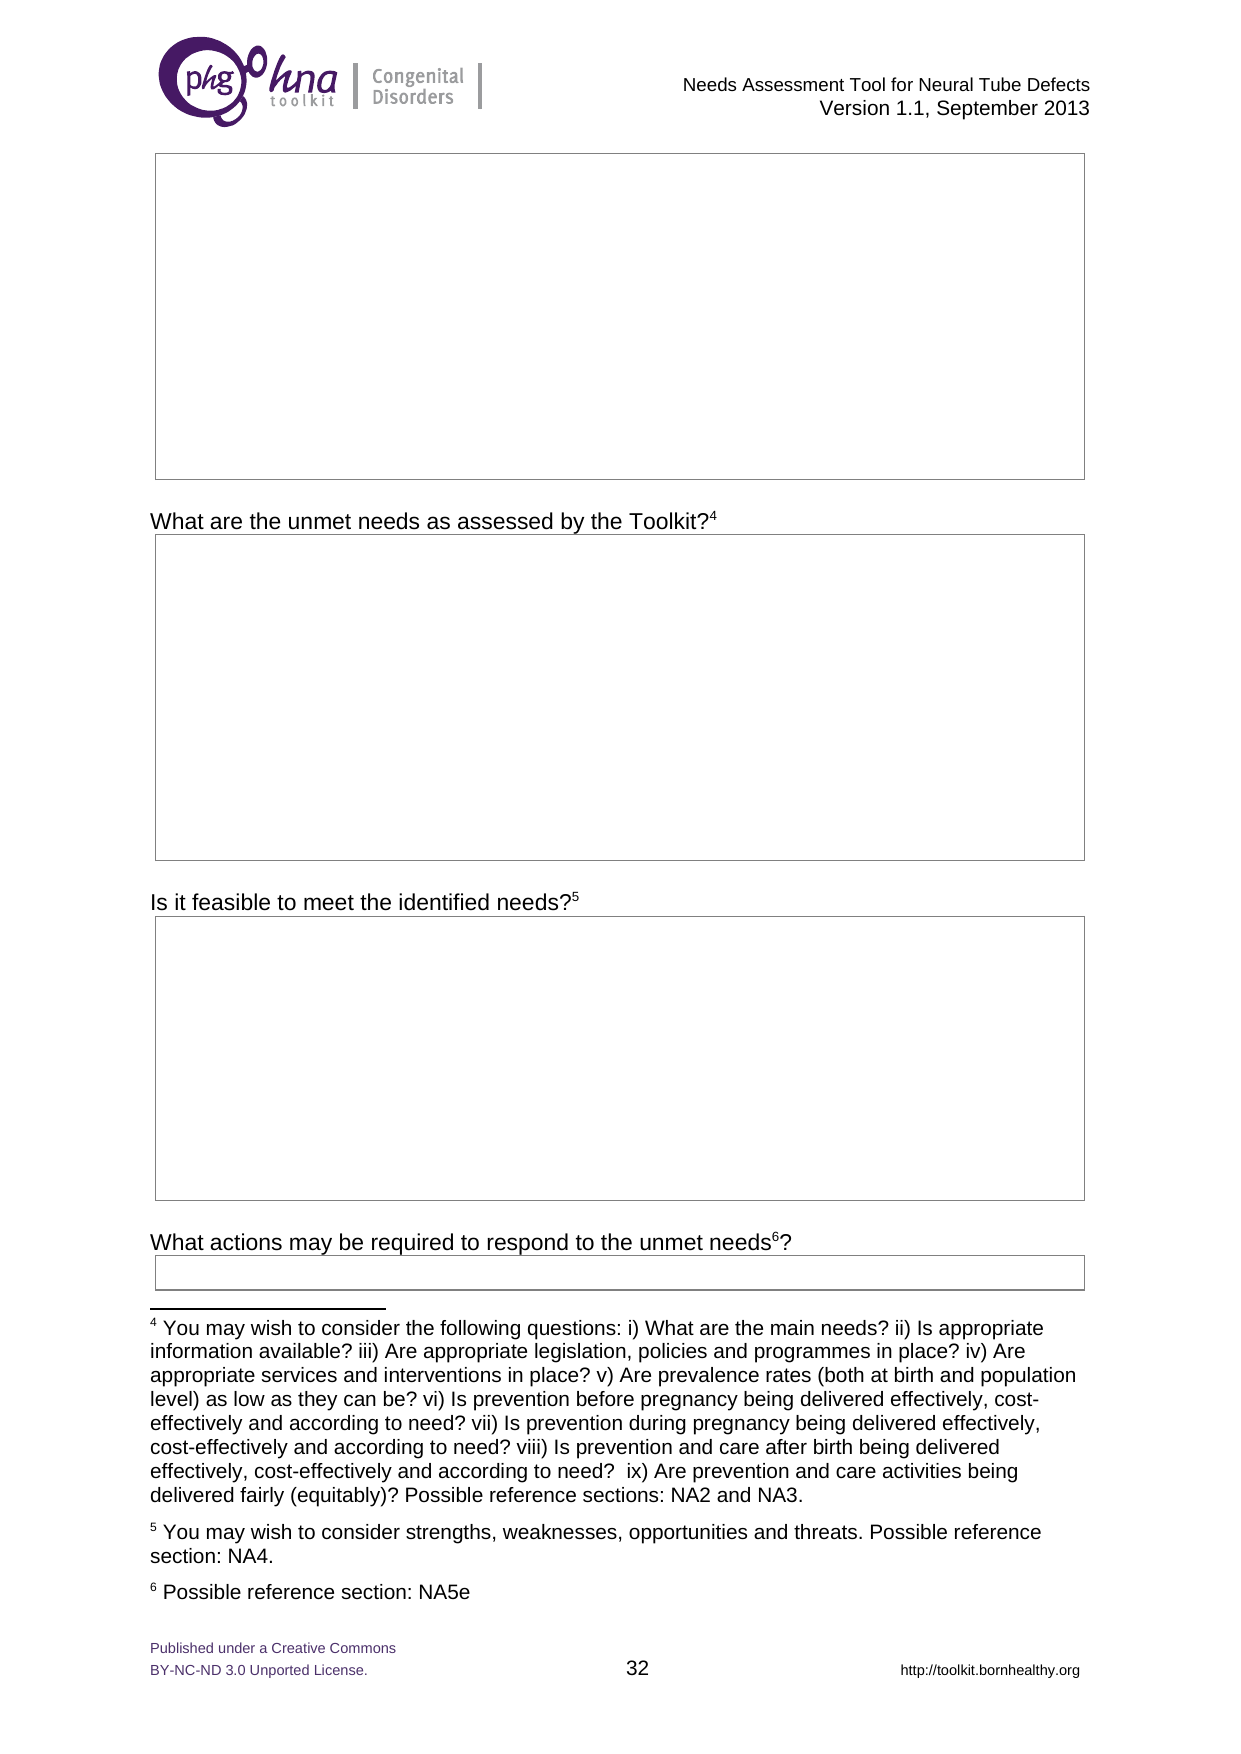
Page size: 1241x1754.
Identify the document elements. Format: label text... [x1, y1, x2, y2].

subtitle What are the unmet needs as assessed by the Toolkit? [150, 505, 1090, 534]
subtitle Is it feasible to meet the identified needs? [150, 886, 1090, 916]
text You may wish to consider the following questions: i) What are the main needs? ii) Is appropriate information available? iii) Are appropriate legislation, policies and programmes in place? iv) Are appropriate services and interventions in place? v) Are prevalence rates (both at birth and population level) as low as they can be? vi) Is prevention before pregnancy being delivered effectively, cost-effectively and according to need? vii) Is prevention during pregnancy being delivered effectively, cost-effectively and according to need? viii) Is prevention and care after birth being delivered effectively, cost-effectively and according to need? ix) Are prevention and care activities being delivered fairly (equitably)? Possible reference sections: NA2 and NA3. [150, 1315, 1090, 1507]
text You may wish to consider strengths, weaknesses, opportunities and threats. Possible reference section: NA4. [150, 1519, 1090, 1567]
text Possible reference section: NA5e [150, 1580, 1090, 1604]
subtitle What actions may be required to respond to the unmet needs? [150, 1226, 1090, 1255]
